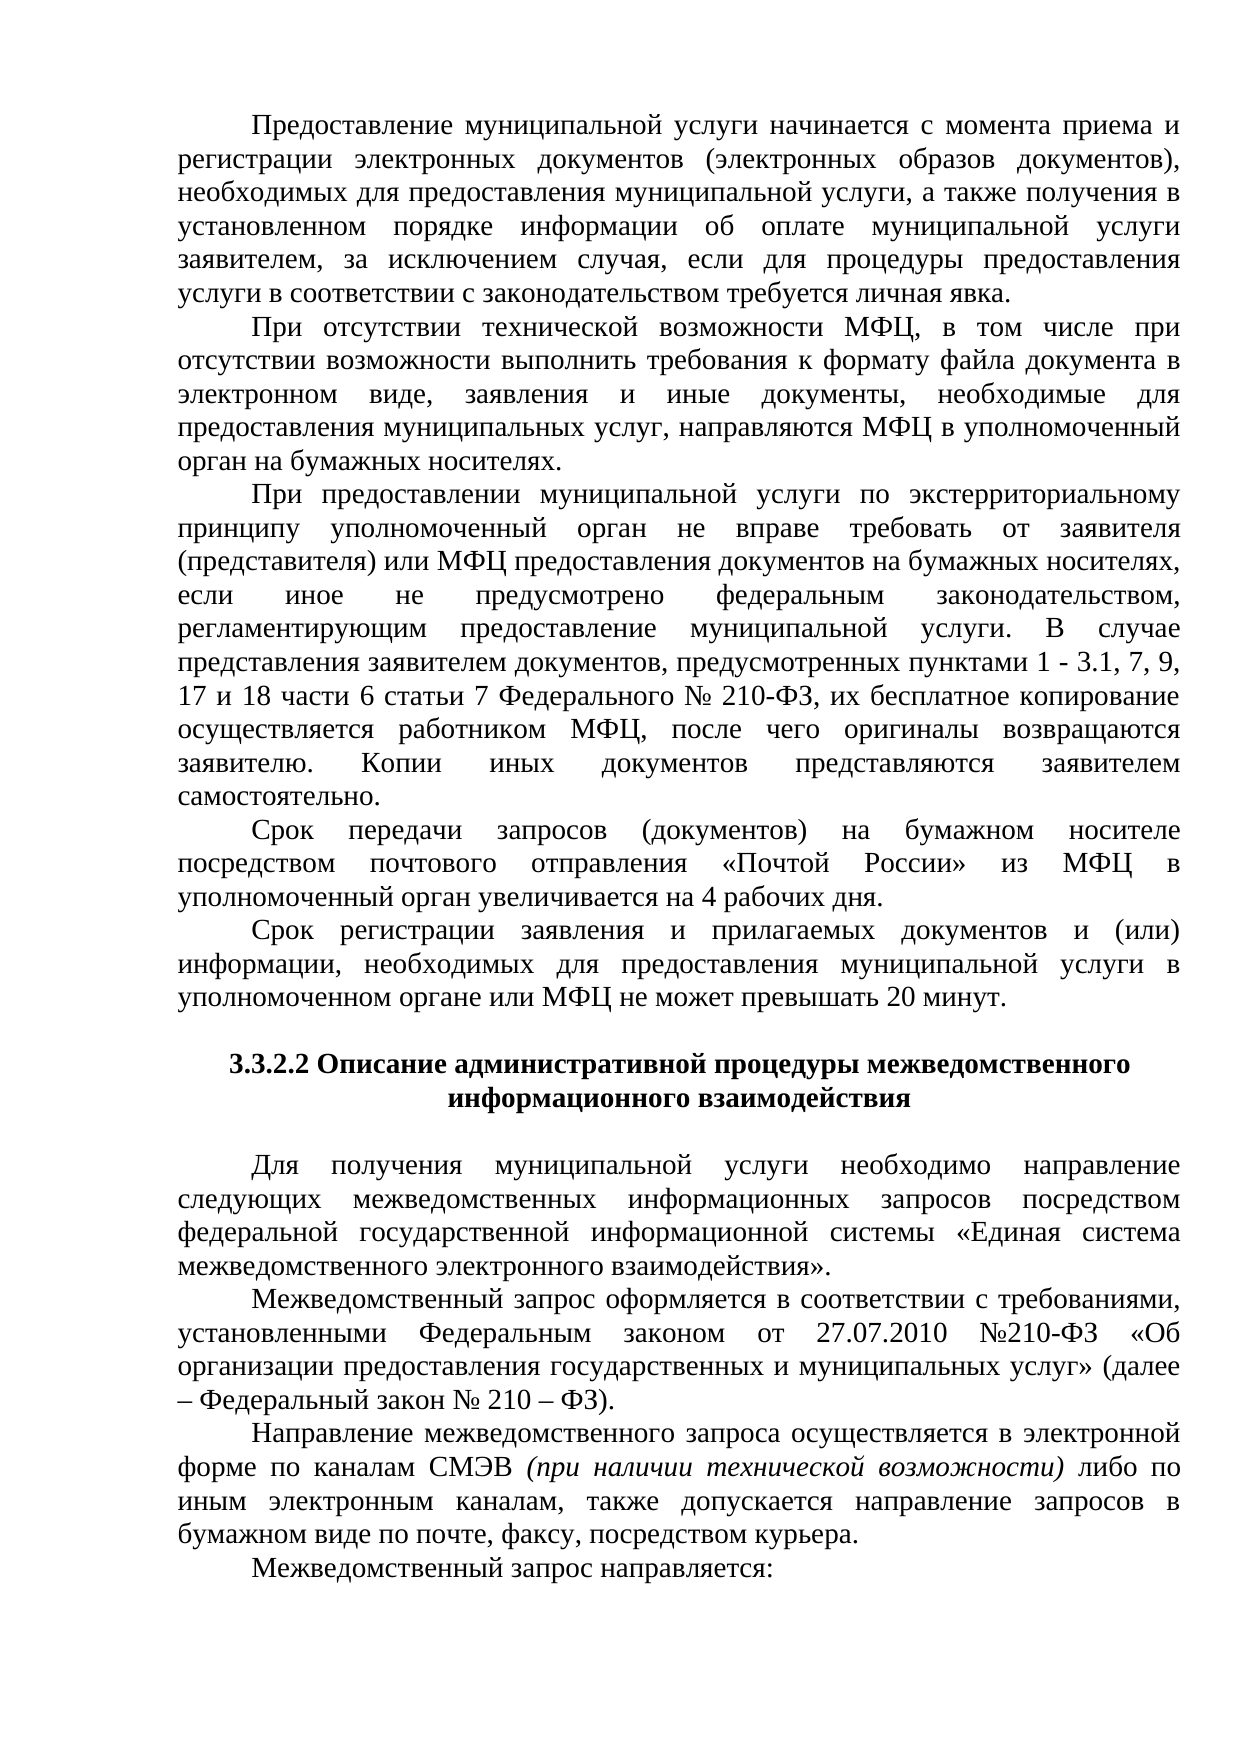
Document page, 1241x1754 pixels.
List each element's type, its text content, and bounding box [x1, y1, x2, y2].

text Межведомственный запрос оформляется в соответствии с требованиями, установленными Федеральным законом от 27.07.2010 №210-ФЗ «Об организации предоставления государственных и муниципальных услуг» (далее – Федеральный закон № 210 – ФЗ). [177, 1281, 1181, 1416]
text Межведомственный запрос направляется: [177, 1550, 1181, 1583]
text Срок регистрации заявления и прилагаемых документов и (или) информации, необходимых для предоставления муниципальной услуги в уполномоченном органе или МФЦ не может превышать 20 минут. [177, 912, 1181, 1013]
text Предоставление муниципальной услуги начинается с момента приема и регистрации электронных документов (электронных образов документов), необходимых для предоставления муниципальной услуги, а также получения в установленном порядке информации об оплате муниципальной услуги заявителем, за исключением случая, если для процедуры предоставления услуги в соответствии с законодательством требуется личная явка. [177, 107, 1181, 309]
text Срок передачи запросов (документов) на бумажном носителе посредством почтового отправления «Почтой России» из МФЦ в уполномоченный орган увеличивается на 4 рабочих дня. [177, 812, 1181, 912]
text Для получения муниципальной услуги необходимо направление следующих межведомственных информационных запросов посредством федеральной государственной информационной системы «Единая система межведомственного электронного взаимодействия». [177, 1147, 1181, 1281]
text При отсутствии технической возможности МФЦ, в том числе при отсутствии возможности выполнить требования к формату файла документа в электронном виде, заявления и иные документы, необходимые для предоставления муниципальных услуг, направляются МФЦ в уполномоченный орган на бумажных носителях. [177, 309, 1181, 476]
text 3.3.2.2 Описание административной процедуры межведомственного информационного взаимодействия [177, 1047, 1181, 1114]
text При предоставлении муниципальной услуги по экстерриториальному принципу уполномоченный орган не вправе требовать от заявителя (представителя) или МФЦ предоставления документов на бумажных носителях, если иное не предусмотрено федеральным законодательством, регламентирующим предоставление муниципальной услуги. В случае представления заявителем документов, предусмотренных пунктами 1 - 3.1, 7, 9, 17 и 18 части 6 статьи 7 Федерального № 210-ФЗ, их бесплатное копирование осуществляется работником МФЦ, после чего оригиналы возвращаются заявителю. Копии иных документов представляются заявителем самостоятельно. [177, 476, 1181, 812]
text Направление межведомственного запроса осуществляется в электронной форме по каналам СМЭВ (при наличии технической возможности) либо по иным электронным каналам, также допускается направление запросов в бумажном виде по почте, факсу, посредством курьера. [177, 1416, 1181, 1550]
